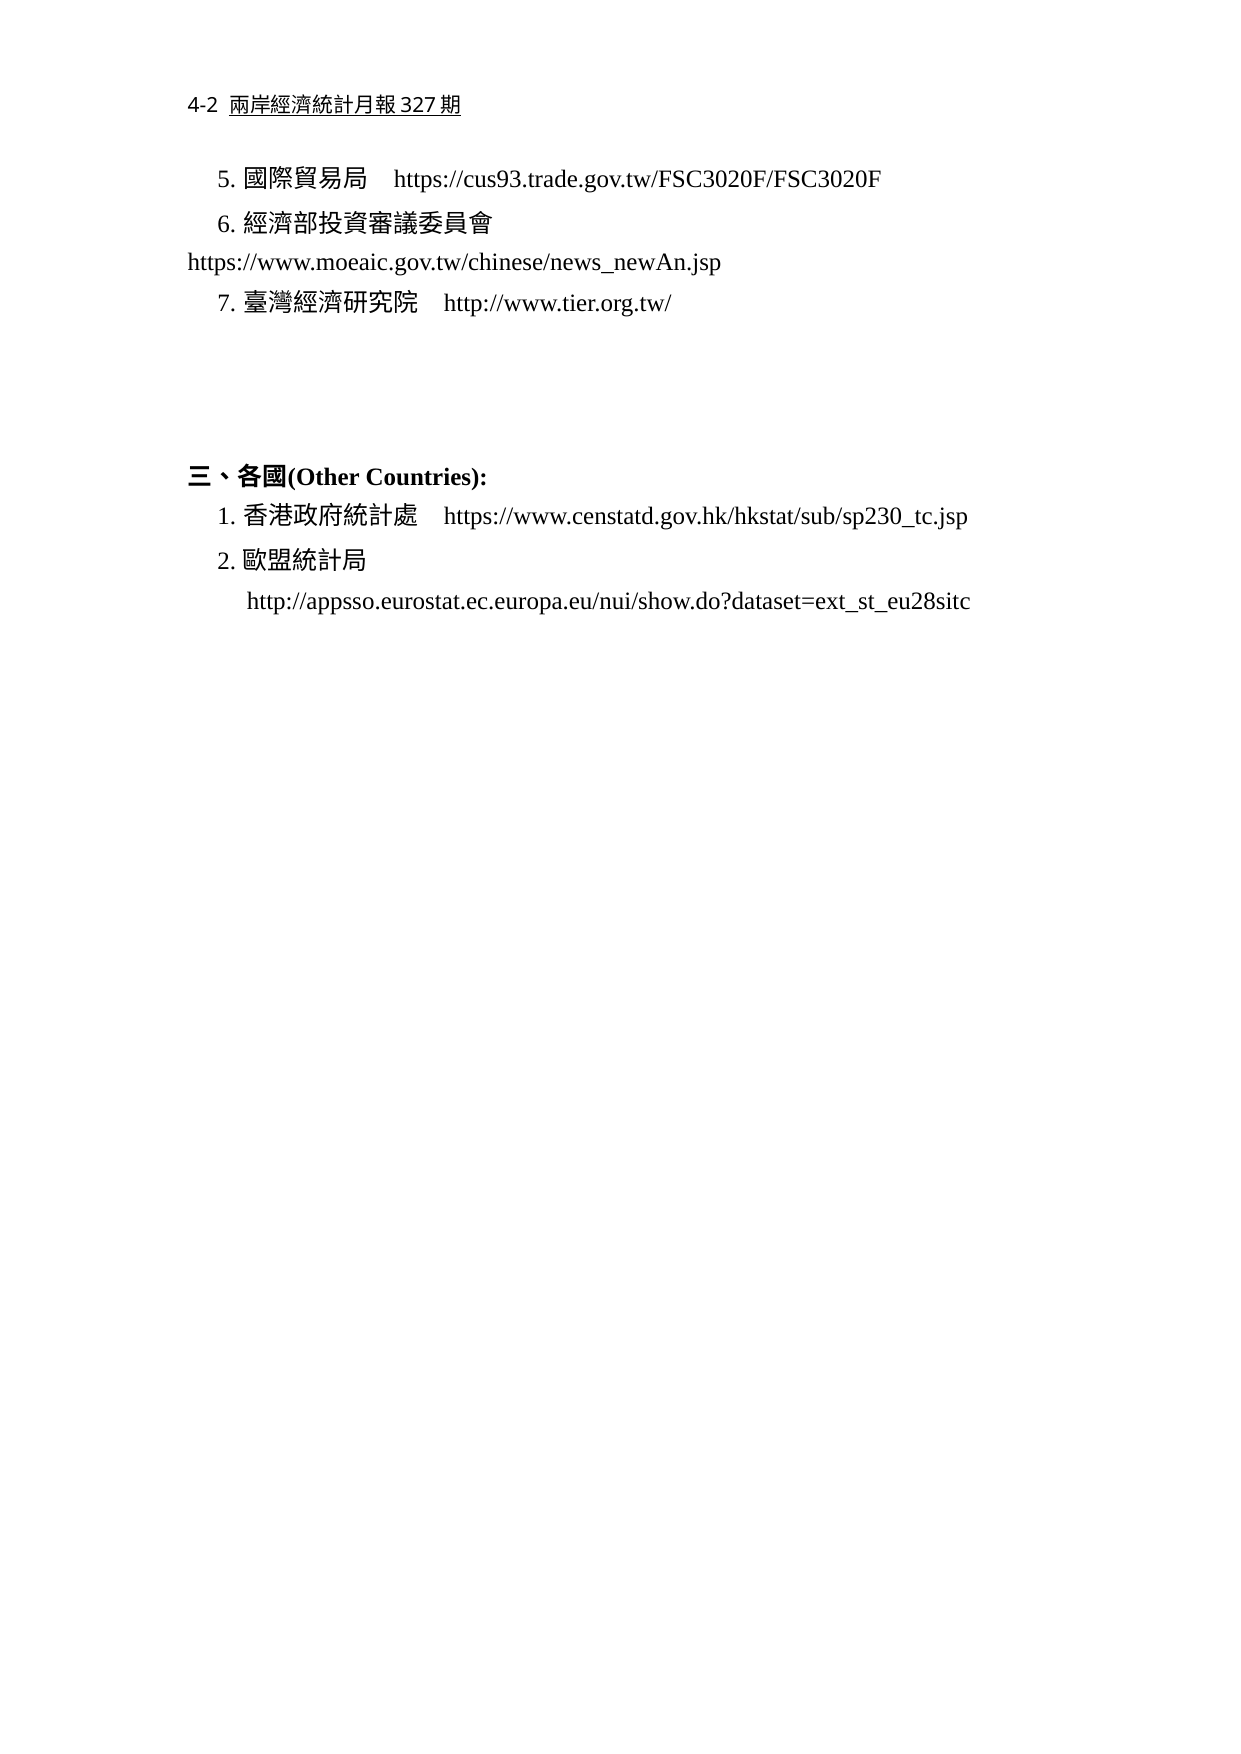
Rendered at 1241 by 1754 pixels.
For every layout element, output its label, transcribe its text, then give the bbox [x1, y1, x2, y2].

text http://appsso.eurostat.ec.europa.eu/nui/show.do?dataset=ext_st_eu28sitc [187, 586, 1053, 614]
text 1. 香港政府統計處 https://www.censtatd.gov.hk/hkstat/sub/sp230_tc.jsp [187, 495, 1053, 531]
text 6. 經濟部投資審議委員會 https://www.moeaic.gov.tw/chinese/news_newAn.jsp [187, 203, 1053, 276]
text 7. 臺灣經濟研究院 http://www.tier.org.tw/ [187, 283, 1053, 319]
text 2. 歐盟統計局 [187, 540, 1053, 577]
text 5. 國際貿易局 https://cus93.trade.gov.tw/FSC3020F/FSC3020F [187, 158, 1053, 194]
text 三、各國(Other Countries): [187, 433, 1053, 495]
